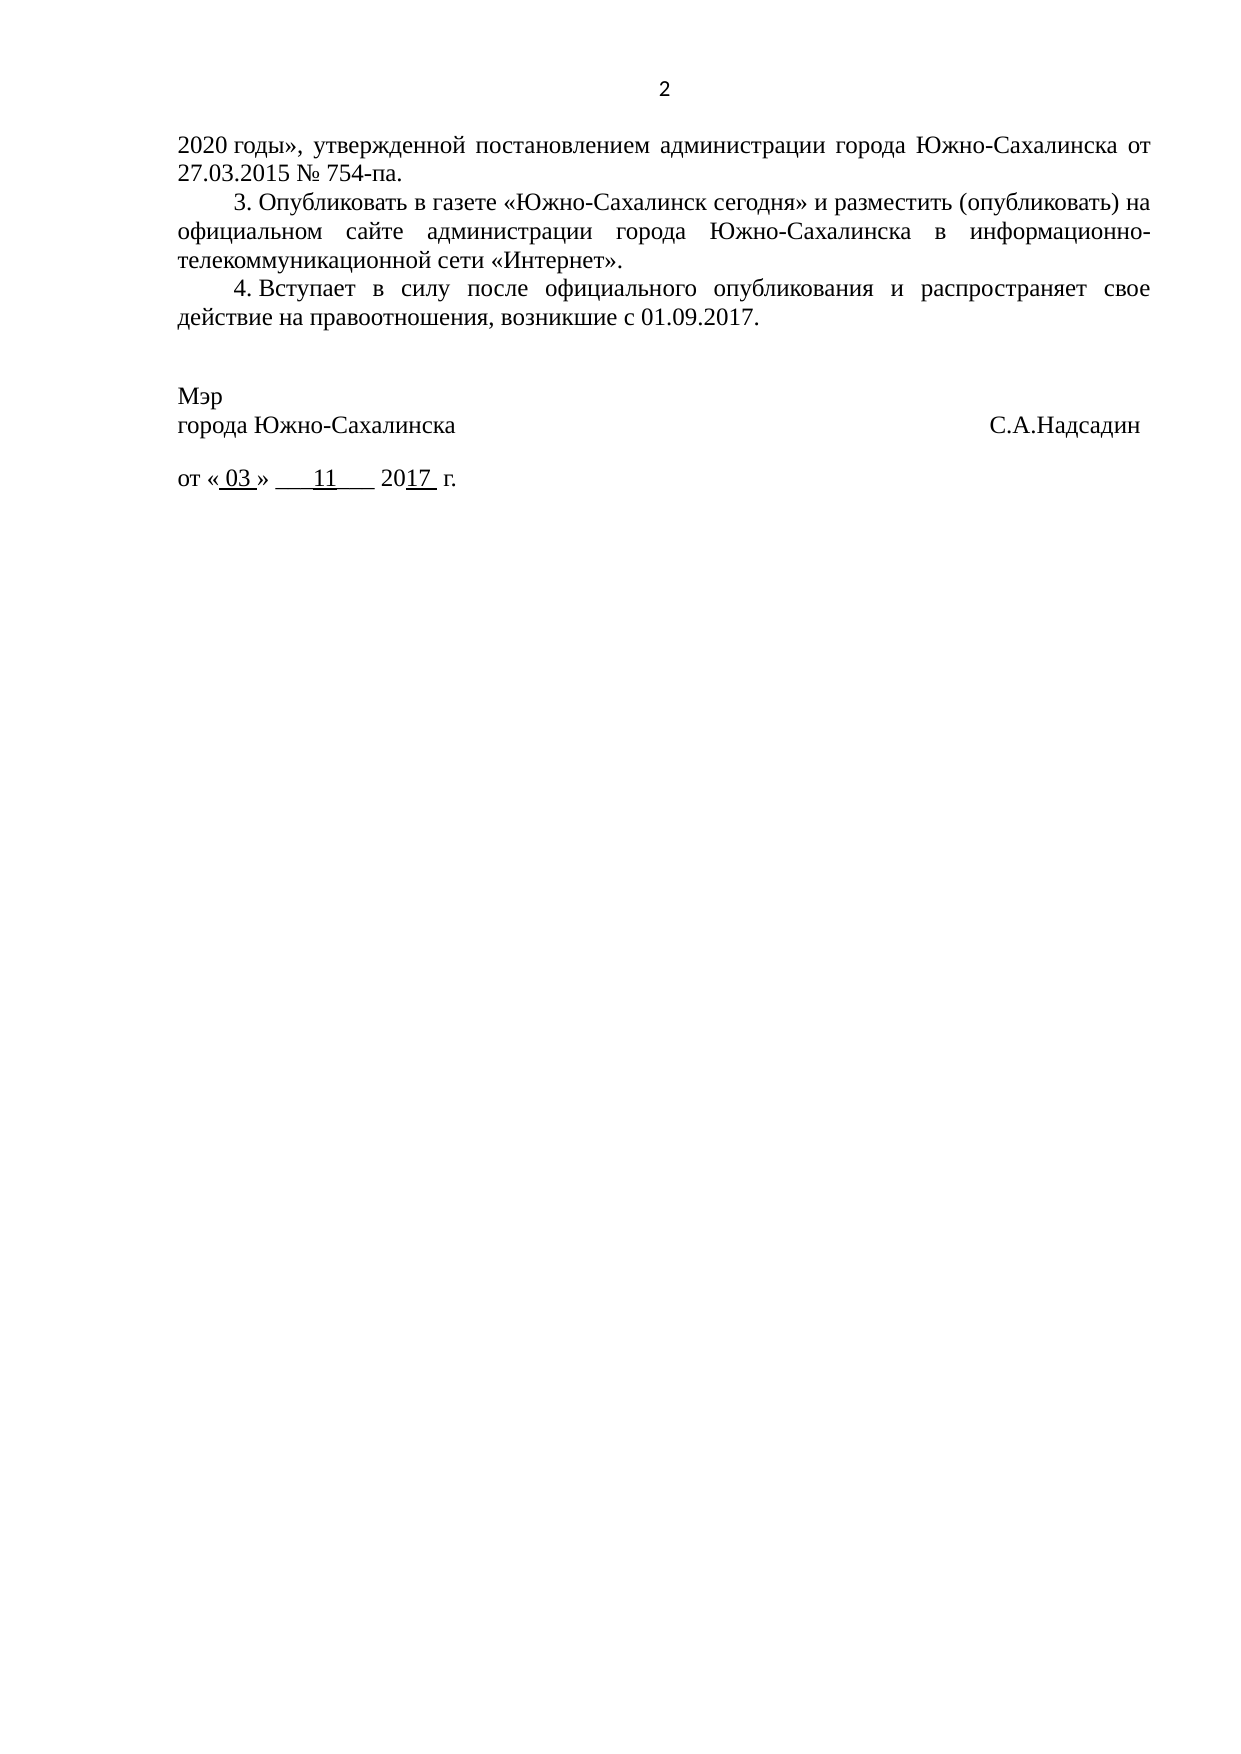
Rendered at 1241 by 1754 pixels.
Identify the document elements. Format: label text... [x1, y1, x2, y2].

text Мэр [177, 381, 1152, 410]
text города Южно-Сахалинска С.А.Надсадин [177, 410, 1152, 438]
text 4. Вступает в силу после официального опубликования и распространяет свое действие на правоотношения, возникшие с 01.09.2017. [177, 273, 1152, 331]
text 3. Опубликовать в газете «Южно-Сахалинск сегодня» и разместить (опубликовать) на официальном сайте администрации города Южно-Сахалинска в информационно-телекоммуникационной сети «Интернет». [177, 187, 1152, 273]
text 2020 годы», утвержденной постановлением администрации города Южно-Сахалинска от 27.03.2015 № 754-па. [177, 130, 1152, 187]
text от « 03 » ___11___ 2017 г. [177, 463, 1152, 492]
